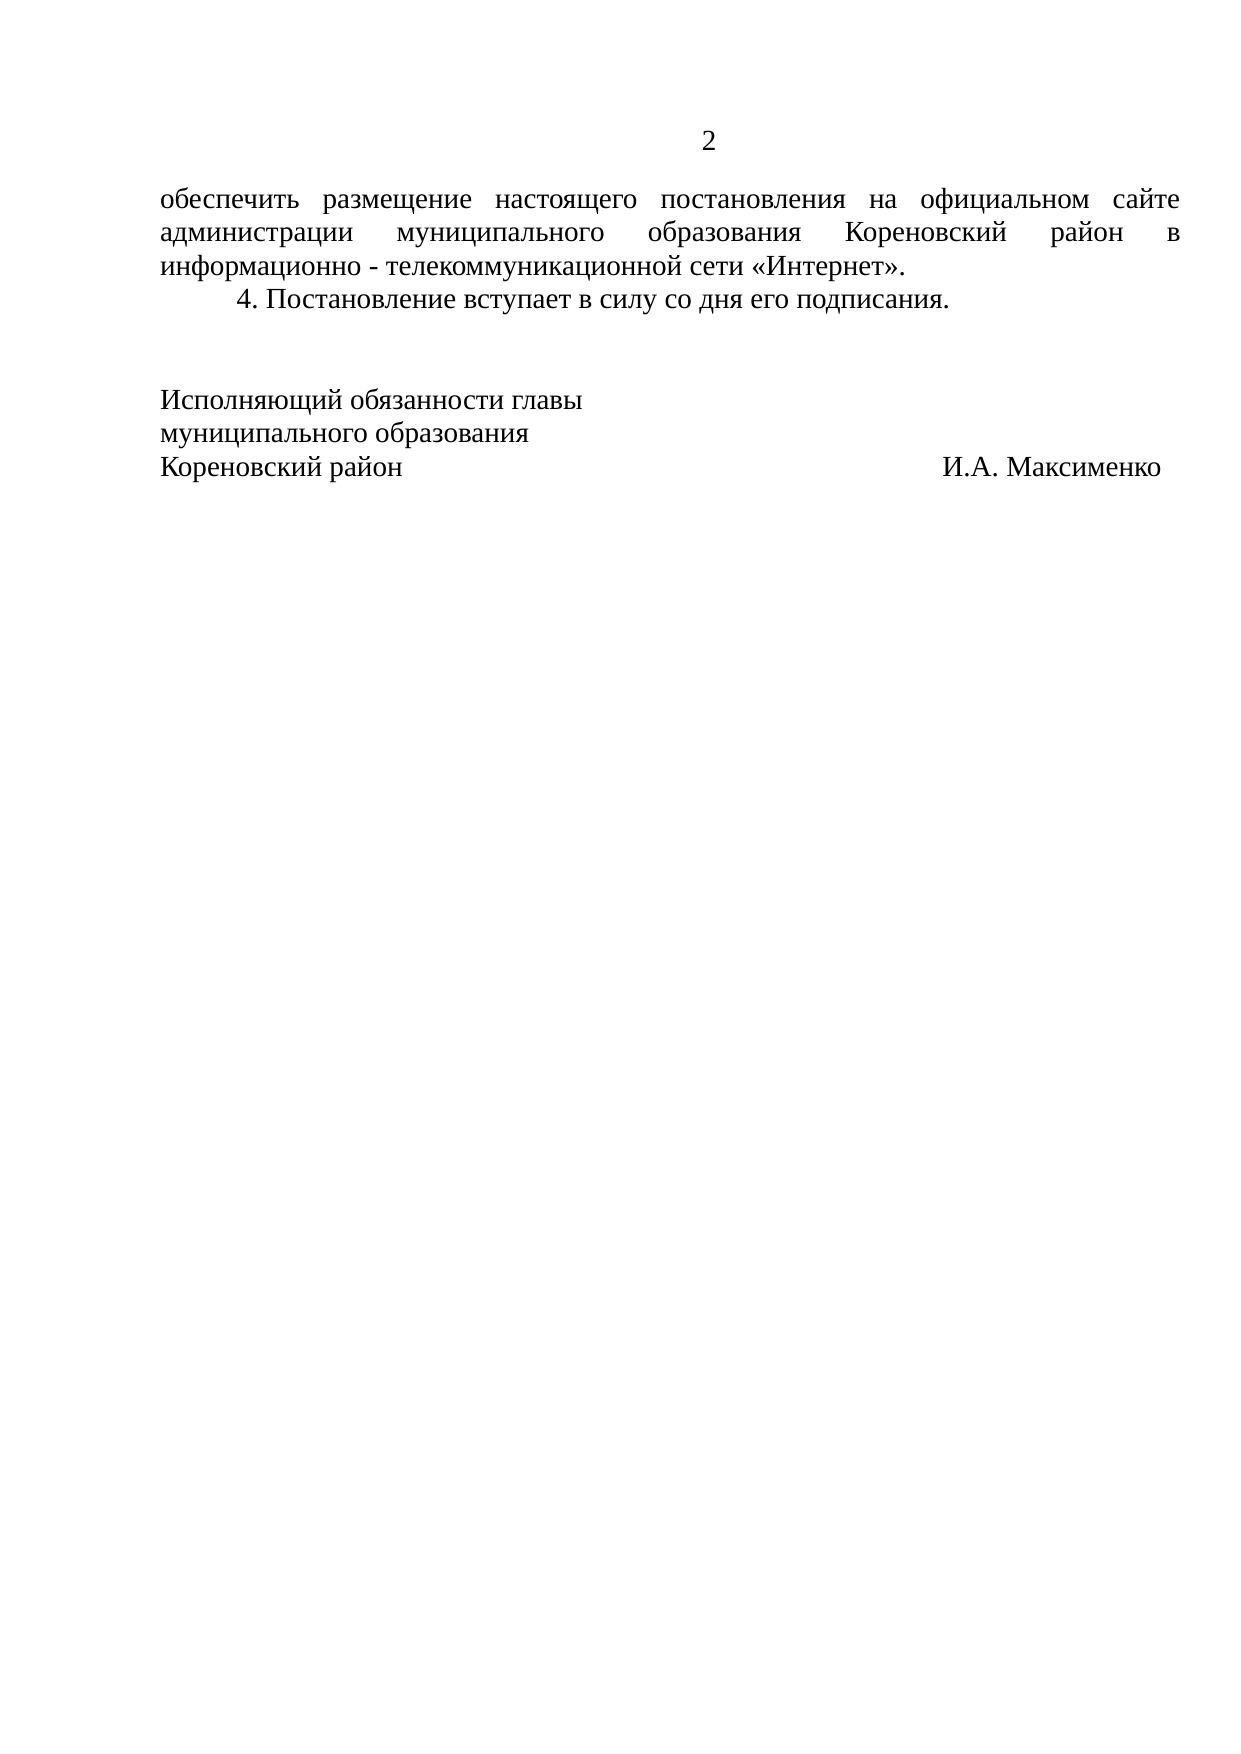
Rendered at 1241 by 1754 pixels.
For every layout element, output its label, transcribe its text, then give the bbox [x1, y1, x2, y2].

text Исполняющий обязанности главы [160, 382, 1181, 416]
text обеспечить размещение настоящего постановления на официальном сайте администрации муниципального образования Кореновский район в информационно - телекоммуникационной сети «Интернет». [160, 181, 1181, 281]
text муниципального образования [160, 416, 1181, 449]
text 2 [160, 123, 1181, 157]
text Кореновский район И.А. Максименко [160, 449, 1181, 483]
text 4. Постановление вступает в силу со дня его подписания. [160, 281, 1181, 315]
